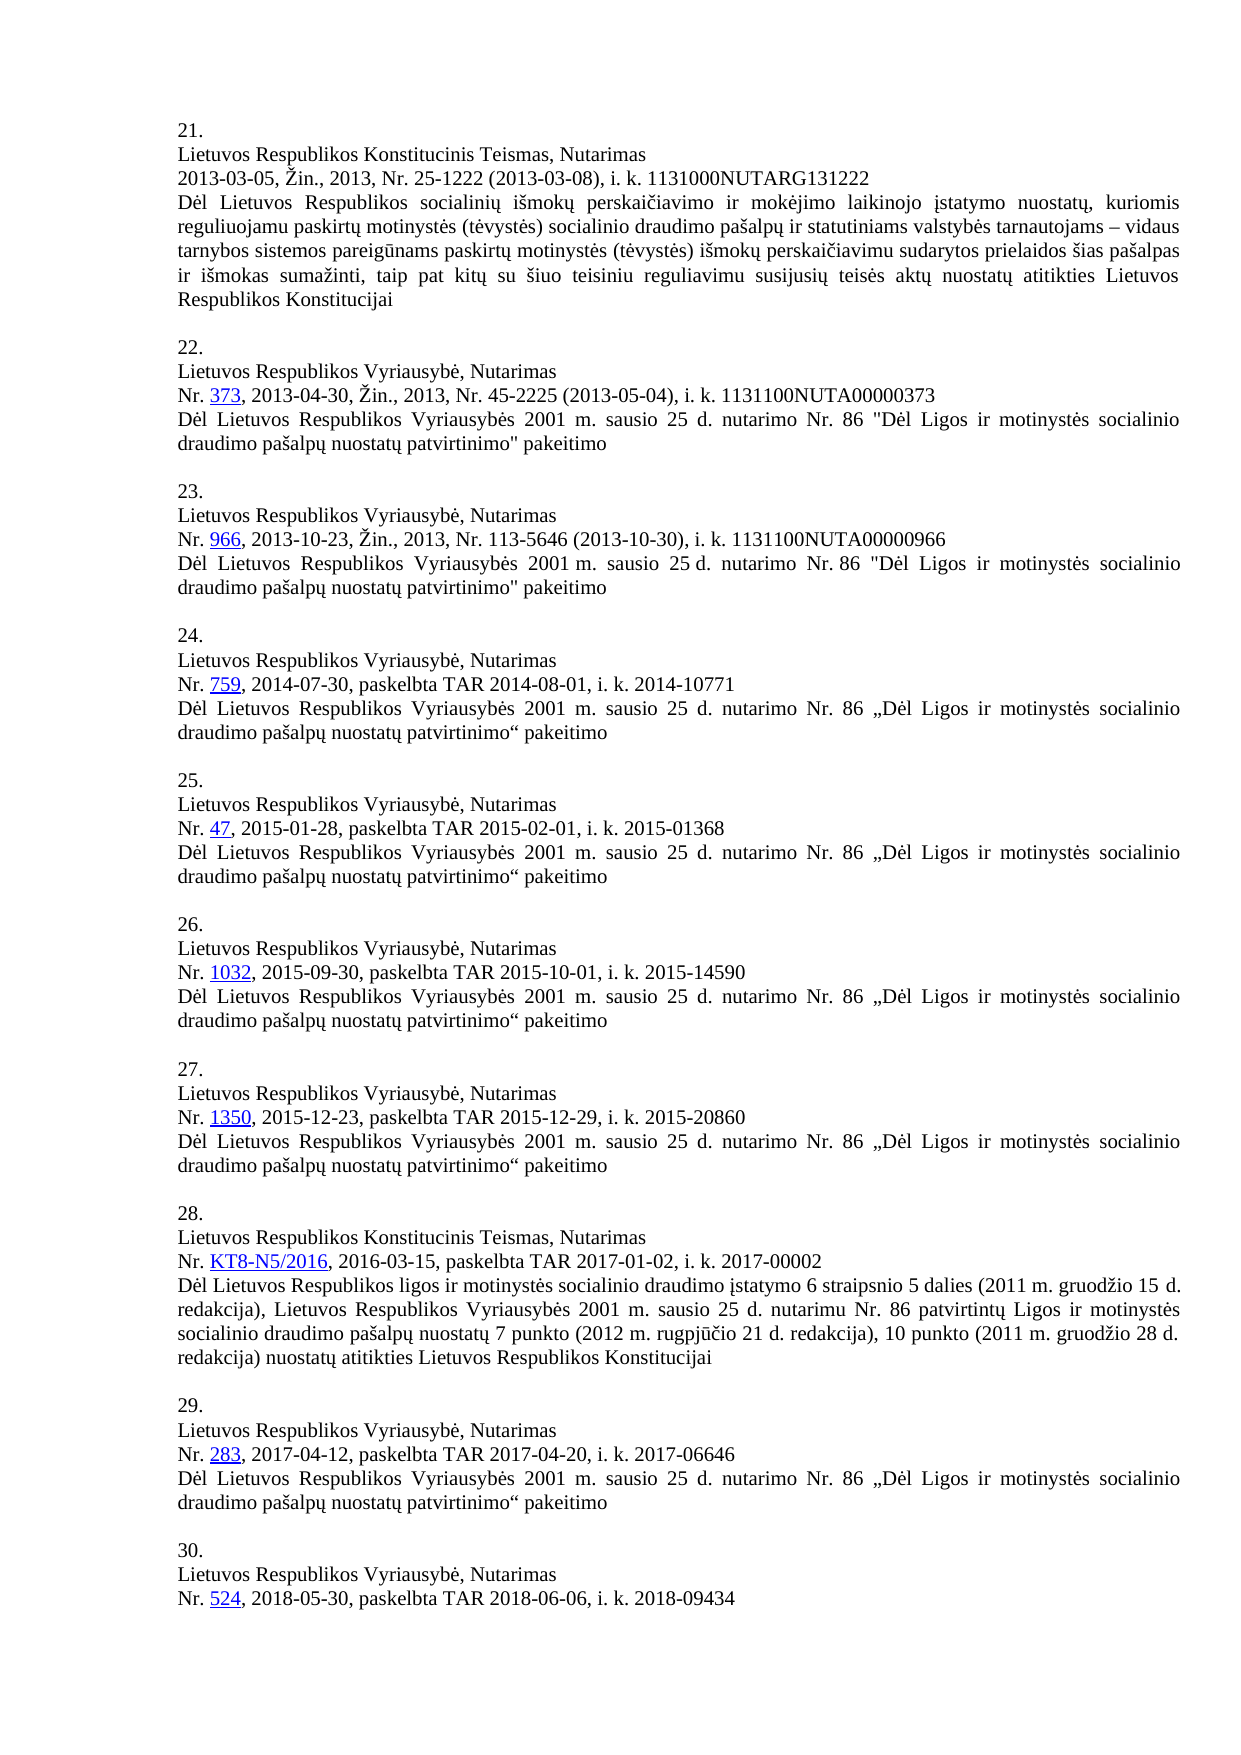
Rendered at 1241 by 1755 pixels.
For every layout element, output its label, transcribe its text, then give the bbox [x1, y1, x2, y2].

text 30. [177, 1538, 1181, 1562]
text Dėl Lietuvos Respublikos socialinių išmokų perskaičiavimo ir mokėjimo laikinojo įstatymo nuostatų, kuriomis reguliuojamu paskirtų motinystės (tėvystės) socialinio draudimo pašalpų ir statutiniams valstybės tarnautojams – vidaus tarnybos sistemos pareigūnams paskirtų motinystės (tėvystės) išmokų perskaičiavimu sudarytos prielaidos šias pašalpas ir išmokas sumažinti, taip pat kitų su šiuo teisiniu reguliavimu susijusių teisės aktų nuostatų atitikties Lietuvos Respublikos Konstitucijai [177, 190, 1181, 311]
text 28. [177, 1201, 1181, 1225]
text Lietuvos Respublikos Vyriausybė, Nutarimas [177, 1417, 1181, 1442]
text Nr. 283, 2017-04-12, paskelbta TAR 2017-04-20, i. k. 2017-06646 [177, 1442, 1181, 1466]
text Dėl Lietuvos Respublikos Vyriausybės 2001 m. sausio 25 d. nutarimo Nr. 86 „Dėl Ligos ir motinystės socialinio draudimo pašalpų nuostatų patvirtinimo“ pakeitimo [177, 984, 1181, 1032]
text Lietuvos Respublikos Konstitucinis Teismas, Nutarimas [177, 1225, 1181, 1249]
text Dėl Lietuvos Respublikos Vyriausybės 2001 m. sausio 25 d. nutarimo Nr. 86 „Dėl Ligos ir motinystės socialinio draudimo pašalpų nuostatų patvirtinimo“ pakeitimo [177, 1129, 1181, 1177]
text Lietuvos Respublikos Vyriausybė, Nutarimas [177, 1562, 1181, 1586]
text 26. [177, 912, 1181, 936]
text 23. [177, 479, 1181, 503]
text Nr. 524, 2018-05-30, paskelbta TAR 2018-06-06, i. k. 2018-09434 [177, 1586, 1181, 1610]
text Lietuvos Respublikos Vyriausybė, Nutarimas [177, 647, 1181, 672]
text Dėl Lietuvos Respublikos Vyriausybės 2001 m. sausio 25 d. nutarimo Nr. 86 „Dėl Ligos ir motinystės socialinio draudimo pašalpų nuostatų patvirtinimo“ pakeitimo [177, 840, 1181, 888]
text Nr. 47, 2015-01-28, paskelbta TAR 2015-02-01, i. k. 2015-01368 [177, 816, 1181, 840]
text Dėl Lietuvos Respublikos Vyriausybės 2001 m. sausio 25 d. nutarimo Nr. 86 „Dėl Ligos ir motinystės socialinio draudimo pašalpų nuostatų patvirtinimo“ pakeitimo [177, 696, 1181, 744]
text Nr. 1350, 2015-12-23, paskelbta TAR 2015-12-29, i. k. 2015-20860 [177, 1105, 1181, 1129]
text Lietuvos Respublikos Vyriausybė, Nutarimas [177, 503, 1181, 527]
text 24. [177, 623, 1181, 647]
text Dėl Lietuvos Respublikos ligos ir motinystės socialinio draudimo įstatymo 6 straipsnio 5 dalies (2011 m. gruodžio 15 d. redakcija), Lietuvos Respublikos Vyriausybės 2001 m. sausio 25 d. nutarimu Nr. 86 patvirtintų Ligos ir motinystės socialinio draudimo pašalpų nuostatų 7 punkto (2012 m. rugpjūčio 21 d. redakcija), 10 punkto (2011 m. gruodžio 28 d. redakcija) nuostatų atitikties Lietuvos Respublikos Konstitucijai [177, 1273, 1181, 1369]
text Lietuvos Respublikos Vyriausybė, Nutarimas [177, 792, 1181, 816]
text Nr. 966, 2013-10-23, Žin., 2013, Nr. 113-5646 (2013-10-30), i. k. 1131100NUTA00000966 [177, 527, 1181, 551]
text Lietuvos Respublikos Vyriausybė, Nutarimas [177, 936, 1181, 960]
text 29. [177, 1393, 1181, 1417]
text Dėl Lietuvos Respublikos Vyriausybės 2001 m. sausio 25 d. nutarimo Nr. 86 "Dėl Ligos ir motinystės socialinio draudimo pašalpų nuostatų patvirtinimo" pakeitimo [177, 407, 1181, 455]
text 22. [177, 335, 1181, 359]
text Nr. KT8-N5/2016, 2016-03-15, paskelbta TAR 2017-01-02, i. k. 2017-00002 [177, 1249, 1181, 1273]
text Lietuvos Respublikos Vyriausybė, Nutarimas [177, 359, 1181, 383]
text Dėl Lietuvos Respublikos Vyriausybės 2001 m. sausio 25 d. nutarimo Nr. 86 "Dėl Ligos ir motinystės socialinio draudimo pašalpų nuostatų patvirtinimo" pakeitimo [177, 551, 1181, 599]
text Lietuvos Respublikos Konstitucinis Teismas, Nutarimas [177, 142, 1181, 166]
text 25. [177, 768, 1181, 792]
text 27. [177, 1057, 1181, 1081]
text Dėl Lietuvos Respublikos Vyriausybės 2001 m. sausio 25 d. nutarimo Nr. 86 „Dėl Ligos ir motinystės socialinio draudimo pašalpų nuostatų patvirtinimo“ pakeitimo [177, 1466, 1181, 1514]
text 21. [177, 118, 1181, 142]
text Nr. 373, 2013-04-30, Žin., 2013, Nr. 45-2225 (2013-05-04), i. k. 1131100NUTA00000373 [177, 383, 1181, 407]
text 2013-03-05, Žin., 2013, Nr. 25-1222 (2013-03-08), i. k. 1131000NUTARG131222 [177, 166, 1181, 190]
text Lietuvos Respublikos Vyriausybė, Nutarimas [177, 1081, 1181, 1105]
text Nr. 759, 2014-07-30, paskelbta TAR 2014-08-01, i. k. 2014-10771 [177, 672, 1181, 696]
text Nr. 1032, 2015-09-30, paskelbta TAR 2015-10-01, i. k. 2015-14590 [177, 960, 1181, 984]
